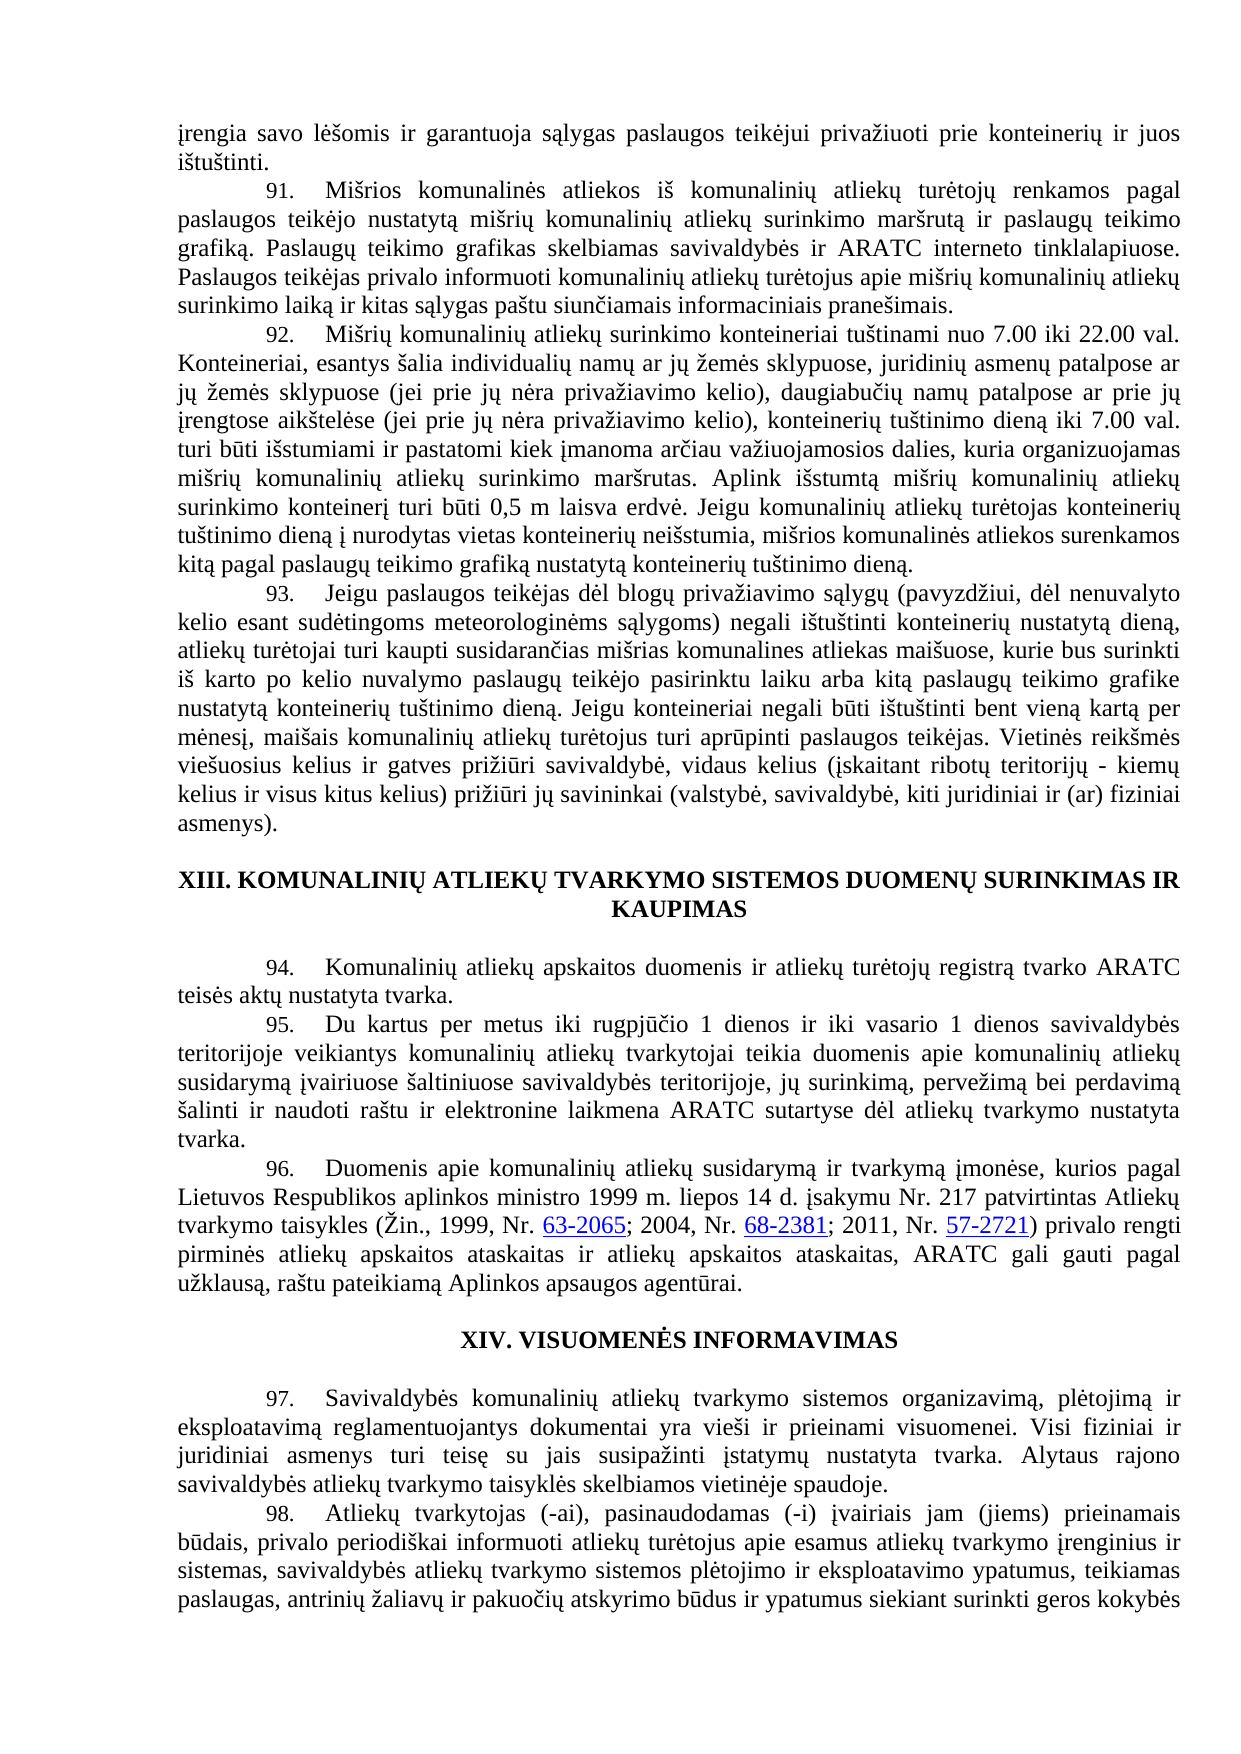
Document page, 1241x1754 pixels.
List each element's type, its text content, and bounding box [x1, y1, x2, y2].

text 97. Savivaldybės komunalinių atliekų tvarkymo sistemos organizavimą, plėtojimą ir eksploatavimą reglamentuojantys dokumentai yra vieši ir prieinami visuomenei. Visi fiziniai ir juridiniai asmenys turi teisę su jais susipažinti įstatymų nustatyta tvarka. Alytaus rajono savivaldybės atliekų tvarkymo taisyklės skelbiamos vietinėje spaudoje. [177, 1383, 1181, 1498]
text XIII. KOMUNALINIŲ ATLIEKŲ TVARKYMO SISTEMOS DUOMENŲ SURINKIMAS IR KAUPIMAS [177, 866, 1181, 923]
text 98. Atliekų tvarkytojas (-ai), pasinaudodamas (-i) įvairiais jam (jiems) prieinamais būdais, privalo periodiškai informuoti atliekų turėtojus apie esamus atliekų tvarkymo įrenginius ir sistemas, savivaldybės atliekų tvarkymo sistemos plėtojimo ir eksploatavimo ypatumus, teikiamas paslaugas, antrinių žaliavų ir pakuočių atskyrimo būdus ir ypatumus siekiant surinkti geros kokybės [177, 1498, 1181, 1613]
text XIV. VISUOMENĖS INFORMAVIMAS [177, 1326, 1181, 1354]
text 95. Du kartus per metus iki rugpjūčio 1 dienos ir iki vasario 1 dienos savivaldybės teritorijoje veikiantys komunalinių atliekų tvarkytojai teikia duomenis apie komunalinių atliekų susidarymą įvairiuose šaltiniuose savivaldybės teritorijoje, jų surinkimą, pervežimą bei perdavimą šalinti ir naudoti raštu ir elektronine laikmena ARATC sutartyse dėl atliekų tvarkymo nustatyta tvarka. [177, 1009, 1181, 1153]
text 94. Komunalinių atliekų apskaitos duomenis ir atliekų turėtojų registrą tvarko ARATC teisės aktų nustatyta tvarka. [177, 952, 1181, 1009]
text 91. Mišrios komunalinės atliekos iš komunalinių atliekų turėtojų renkamos pagal paslaugos teikėjo nustatytą mišrių komunalinių atliekų surinkimo maršrutą ir paslaugų teikimo grafiką. Paslaugų teikimo grafikas skelbiamas savivaldybės ir ARATC interneto tinklalapiuose. Paslaugos teikėjas privalo informuoti komunalinių atliekų turėtojus apie mišrių komunalinių atliekų surinkimo laiką ir kitas sąlygas paštu siunčiamais informaciniais pranešimais. [177, 176, 1181, 319]
text 92. Mišrių komunalinių atliekų surinkimo konteineriai tuštinami nuo 7.00 iki 22.00 val. Konteineriai, esantys šalia individualių namų ar jų žemės sklypuose, juridinių asmenų patalpose ar jų žemės sklypuose (jei prie jų nėra privažiavimo kelio), daugiabučių namų patalpose ar prie jų įrengtose aikštelėse (jei prie jų nėra privažiavimo kelio), konteinerių tuštinimo dieną iki 7.00 val. turi būti išstumiami ir pastatomi kiek įmanoma arčiau važiuojamosios dalies, kuria organizuojamas mišrių komunalinių atliekų surinkimo maršrutas. Aplink išstumtą mišrių komunalinių atliekų surinkimo konteinerį turi būti 0,5 m laisva erdvė. Jeigu komunalinių atliekų turėtojas konteinerių tuštinimo dieną į nurodytas vietas konteinerių neišstumia, mišrios komunalinės atliekos surenkamos kitą pagal paslaugų teikimo grafiką nustatytą konteinerių tuštinimo dieną. [177, 319, 1181, 578]
text įrengia savo lėšomis ir garantuoja sąlygas paslaugos teikėjui privažiuoti prie konteinerių ir juos ištuštinti. [177, 118, 1181, 176]
text 93. Jeigu paslaugos teikėjas dėl blogų privažiavimo sąlygų (pavyzdžiui, dėl nenuvalyto kelio esant sudėtingoms meteorologinėms sąlygoms) negali ištuštinti konteinerių nustatytą dieną, atliekų turėtojai turi kaupti susidarančias mišrias komunalines atliekas maišuose, kurie bus surinkti iš karto po kelio nuvalymo paslaugų teikėjo pasirinktu laiku arba kitą paslaugų teikimo grafike nustatytą konteinerių tuštinimo dieną. Jeigu konteineriai negali būti ištuštinti bent vieną kartą per mėnesį, maišais komunalinių atliekų turėtojus turi aprūpinti paslaugos teikėjas. Vietinės reikšmės viešuosius kelius ir gatves prižiūri savivaldybė, vidaus kelius (įskaitant ribotų teritorijų - kiemų kelius ir visus kitus kelius) prižiūri jų savininkai (valstybė, savivaldybė, kiti juridiniai ir (ar) fiziniai asmenys). [177, 578, 1181, 837]
text 96. Duomenis apie komunalinių atliekų susidarymą ir tvarkymą įmonėse, kurios pagal Lietuvos Respublikos aplinkos ministro 1999 m. liepos 14 d. įsakymu Nr. 217 patvirtintas Atliekų tvarkymo taisykles (Žin., 1999, Nr. 63-2065; 2004, Nr. 68-2381; 2011, Nr. 57-2721) privalo rengti pirminės atliekų apskaitos ataskaitas ir atliekų apskaitos ataskaitas, ARATC gali gauti pagal užklausą, raštu pateikiamą Aplinkos apsaugos agentūrai. [177, 1153, 1181, 1297]
